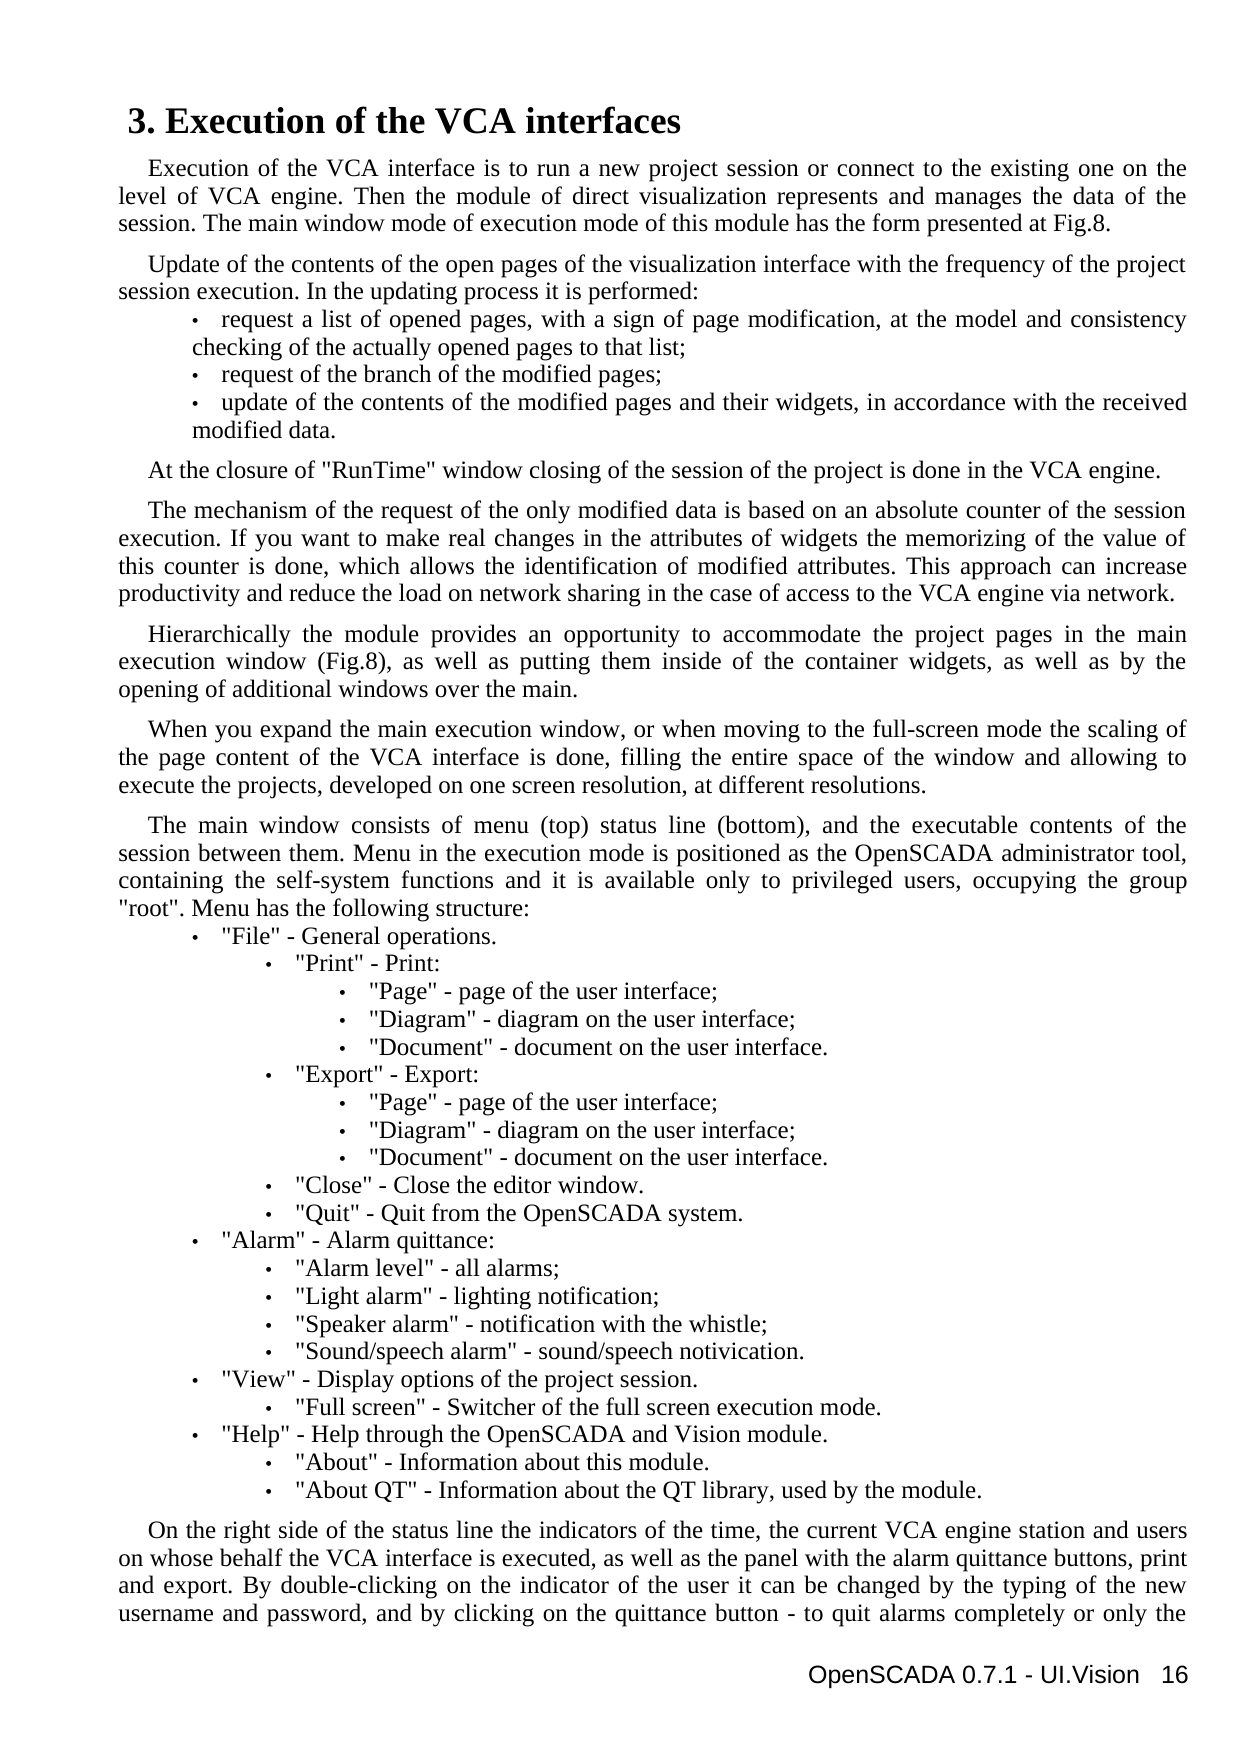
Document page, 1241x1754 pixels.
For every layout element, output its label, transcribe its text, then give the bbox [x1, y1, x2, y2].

list "Alarm" - Alarm quittance: [162, 1227, 1188, 1254]
list "View" - Display options of the project session. [162, 1365, 1188, 1393]
text Execution of the VCA interface is to run a new project session or connect to the existing one on the level of VCA engine. Then the module of direct visualization represents and manages the data of the session. The main window mode of execution mode of this module has the form presented at Fig.8. [118, 154, 1188, 237]
list request a list of opened pages, with a sign of page modification, at the model and consistency checking of the actually opened pages to that list; [162, 305, 1188, 361]
text When you expand the main execution window, or when moving to the full-screen mode the scaling of the page content of the VCA interface is done, filling the entire space of the window and allowing to execute the projects, developed on one screen resolution, at different resolutions. [118, 715, 1188, 798]
list "Document" - document on the user interface. [309, 1143, 1188, 1171]
text The main window consists of menu (top) status line (bottom), and the executable contents of the session between them. Menu in the execution mode is positioned as the OpenSCADA administrator tool, containing the self-system functions and it is available only to privileged users, occupying the group "root". Menu has the following structure: [118, 811, 1188, 922]
list request of the branch of the modified pages; [162, 361, 1188, 388]
list "Alarm level" - all alarms; [236, 1254, 1188, 1282]
text Update of the contents of the open pages of the visualization interface with the frequency of the project session execution. In the updating process it is performed: [118, 250, 1188, 305]
list "Document" - document on the user interface. [309, 1033, 1188, 1060]
list "About QT" - Information about the QT library, used by the module. [236, 1476, 1188, 1504]
list "Full screen" - Switcher of the full screen execution mode. [236, 1393, 1188, 1421]
list "Page" - page of the user interface; [309, 977, 1188, 1005]
list "Print" - Print: [236, 949, 1188, 977]
list "Close" - Close the editor window. [236, 1171, 1188, 1199]
list "Sound/speech alarm" - sound/speech notivication. [236, 1337, 1188, 1365]
list "Light alarm" - lighting notification; [236, 1282, 1188, 1310]
list "Help" - Help through the OpenSCADA and Vision module. [162, 1421, 1188, 1448]
list "Export" - Export: [236, 1060, 1188, 1088]
list "Quit" - Quit from the OpenSCADA system. [236, 1199, 1188, 1227]
text The mechanism of the request of the only modified data is based on an absolute counter of the session execution. If you want to make real changes in the attributes of widgets the memorizing of the value of this counter is done, which allows the identification of modified attributes. This approach can increase productivity and reduce the load on network sharing in the case of access to the VCA engine via network. [118, 496, 1188, 607]
list "About" - Information about this module. [236, 1448, 1188, 1476]
list "Speaker alarm" - notification with the whistle; [236, 1310, 1188, 1337]
list "Page" - page of the user interface; [309, 1088, 1188, 1116]
text At the closure of "RunTime" window closing of the session of the project is done in the VCA engine. [118, 456, 1188, 484]
text On the right side of the status line the indicators of the time, the current VCA engine station and users on whose behalf the VCA interface is executed, as well as the panel with the alarm quittance buttons, print and export. By double-clicking on the indicator of the user it can be changed by the typing of the new username and password, and by clicking on the quittance button - to quit alarms completely or only the [118, 1516, 1188, 1627]
list "Diagram" - diagram on the user interface; [309, 1116, 1188, 1143]
list update of the contents of the modified pages and their widgets, in accordance with the received modified data. [162, 388, 1188, 444]
list "Diagram" - diagram on the user interface; [309, 1005, 1188, 1033]
list "File" - General operations. [162, 922, 1188, 949]
text Hierarchically the module provides an opportunity to accommodate the project pages in the main execution window (Fig.8), as well as putting them inside of the container widgets, as well as by the opening of additional windows over the main. [118, 620, 1188, 703]
subtitle 3. Execution of the VCA interfaces [118, 100, 1188, 142]
